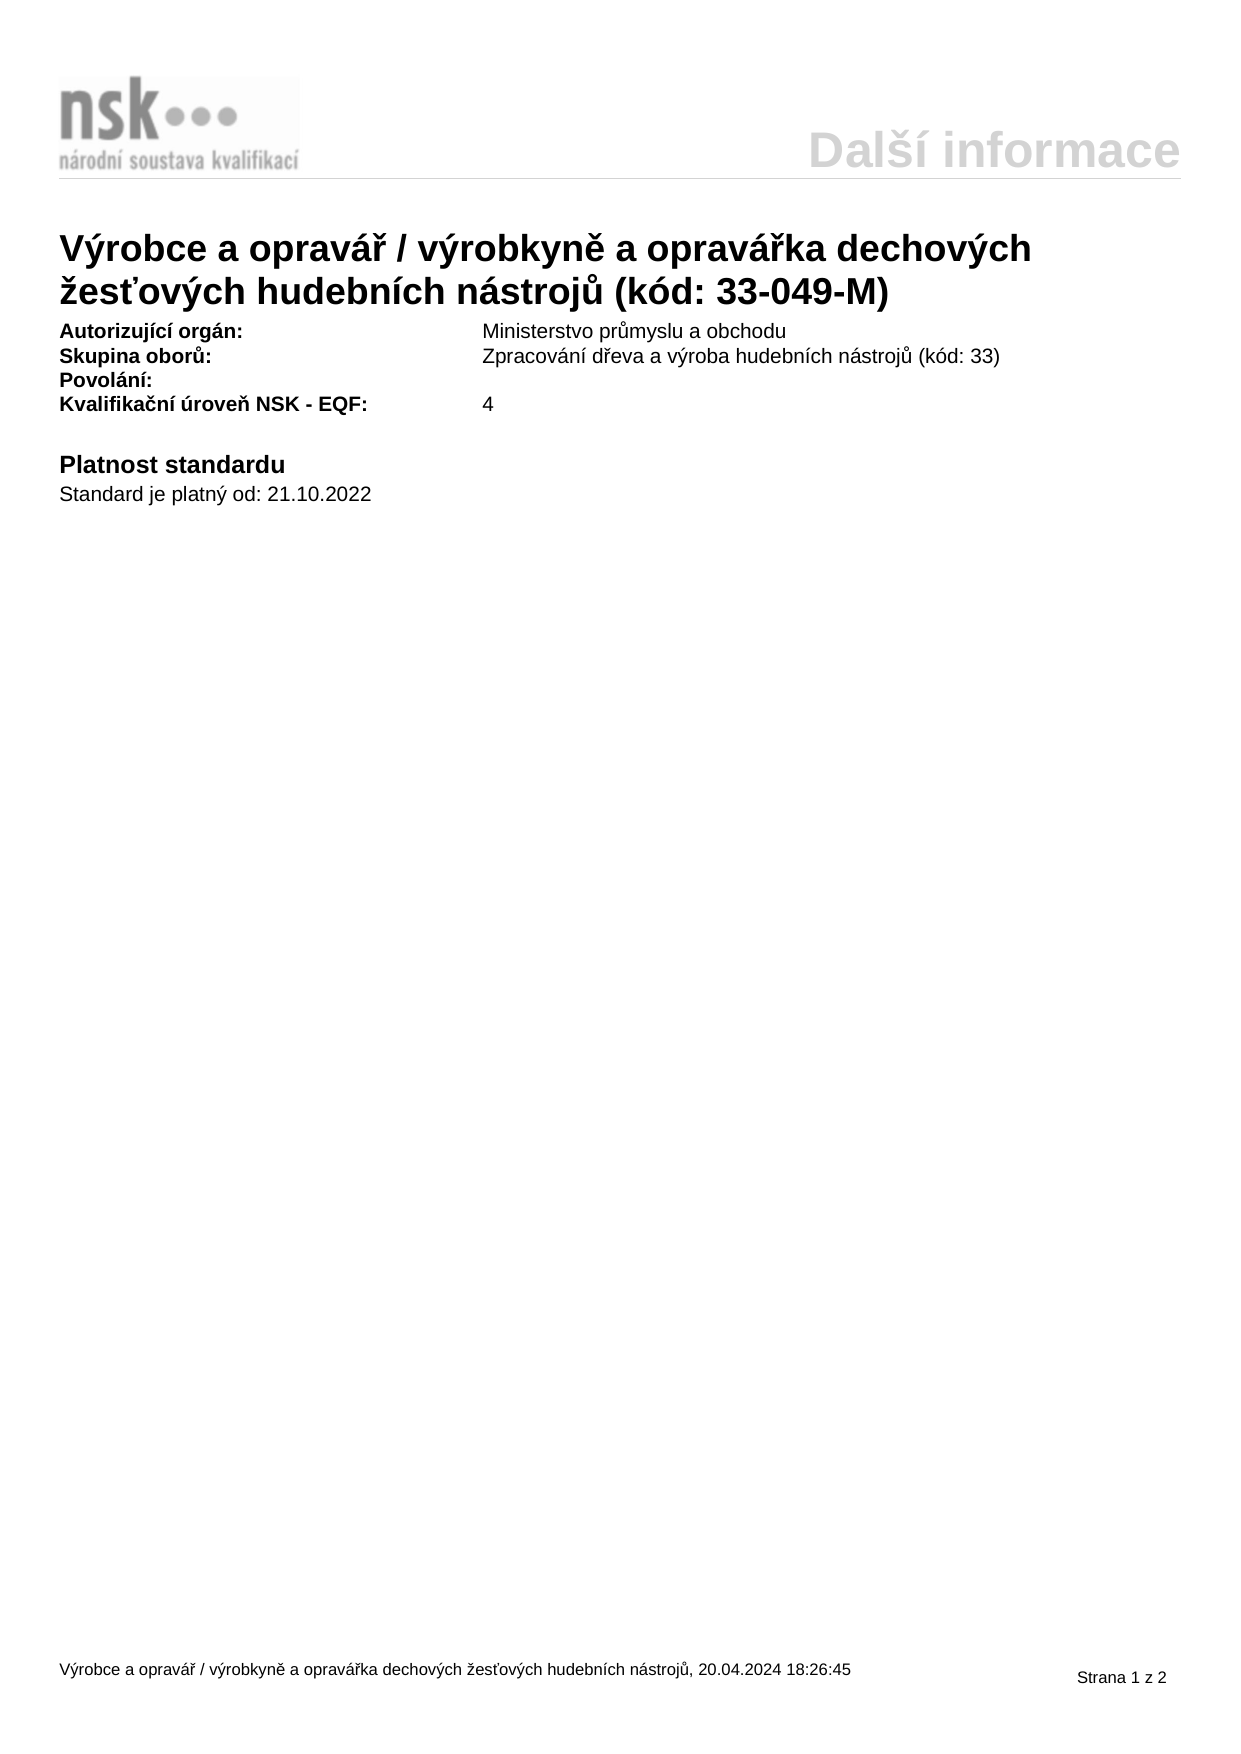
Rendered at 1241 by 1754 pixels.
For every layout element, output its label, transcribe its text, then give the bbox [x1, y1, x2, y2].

table_cell [482, 196, 619, 224]
table_cell [1167, 1384, 1181, 1659]
table_cell [627, 1106, 861, 1383]
table_cell [59, 806, 119, 1106]
table_cell [59, 196, 119, 224]
table_cell [619, 418, 627, 446]
table_cell [861, 1384, 1167, 1659]
table_cell Standard je platný od: 21.10.2022 [59, 482, 1181, 506]
table_cell [1167, 313, 1181, 319]
table_cell [119, 506, 482, 806]
table_cell [119, 1106, 482, 1383]
table_cell Platnost standardu [59, 446, 1181, 482]
table_cell Výrobce a opravář / výrobkyně a opravářka dechových žesťových hudebních nástrojů (kód: 33-049-M) [59, 224, 1181, 313]
table_cell [119, 313, 482, 319]
table_cell Povolání: [59, 368, 482, 392]
table_cell [482, 368, 619, 392]
table_cell [59, 1106, 119, 1383]
table_cell [627, 368, 861, 392]
table_cell [619, 1384, 627, 1659]
table_cell [861, 313, 1167, 319]
table_cell [619, 196, 627, 224]
table_cell [619, 172, 627, 178]
table_cell [482, 1106, 619, 1383]
table_cell 4 [482, 392, 1181, 417]
table_cell [619, 506, 627, 806]
table_header Další informace [627, 59, 1181, 178]
table_cell [1167, 196, 1181, 224]
table_cell [59, 1384, 119, 1659]
table_cell [482, 1384, 619, 1659]
table_cell [627, 806, 861, 1106]
table_cell [119, 196, 482, 224]
table_cell [59, 179, 1181, 196]
table_cell [59, 506, 119, 806]
table_cell [1167, 806, 1181, 1106]
table_cell [619, 368, 627, 392]
table_cell [861, 418, 1167, 446]
table_cell [861, 806, 1167, 1106]
table_cell [482, 506, 619, 806]
table_cell [59, 313, 119, 319]
table_cell [482, 313, 619, 319]
table_cell [119, 806, 482, 1106]
table_cell [861, 196, 1167, 224]
table_cell Výrobce a opravář / výrobkyně a opravářka dechových žesťových hudebních nástrojů, 20.04.2024 18:26:45 [59, 1660, 861, 1696]
table_cell [119, 1384, 482, 1659]
table_cell [119, 418, 482, 446]
table_cell [1167, 1660, 1181, 1696]
table_cell Ministerstvo průmyslu a obchodu [482, 319, 1181, 344]
picture [58, 59, 620, 172]
table_cell [627, 196, 861, 224]
table_cell [627, 1384, 861, 1659]
table_header [620, 59, 627, 172]
table_cell [861, 368, 1167, 392]
table_cell [482, 806, 619, 1106]
table_cell [619, 1106, 627, 1383]
table_cell [627, 506, 861, 806]
table_cell [619, 313, 627, 319]
table_cell [861, 1106, 1167, 1383]
table_cell [59, 172, 119, 178]
table_cell Zpracování dřeva a výroba hudebních nástrojů (kód: 33) [482, 344, 1181, 368]
table_cell [59, 418, 119, 446]
table_cell Skupina oborů: [59, 344, 482, 368]
table_cell [627, 313, 861, 319]
table_cell [482, 418, 619, 446]
table_cell [627, 418, 861, 446]
table_cell [1167, 368, 1181, 392]
table_cell [119, 172, 482, 178]
table_cell [1167, 418, 1181, 446]
table_cell Autorizující orgán: [59, 319, 482, 343]
table_cell [482, 172, 619, 178]
table_cell [1167, 506, 1181, 806]
table_cell Strana 1 z 2 [861, 1660, 1167, 1696]
table_cell [861, 506, 1167, 806]
table_cell Kvalifikační úroveň NSK - EQF: [59, 392, 482, 416]
table_cell [619, 806, 627, 1106]
table_cell [1167, 1106, 1181, 1383]
